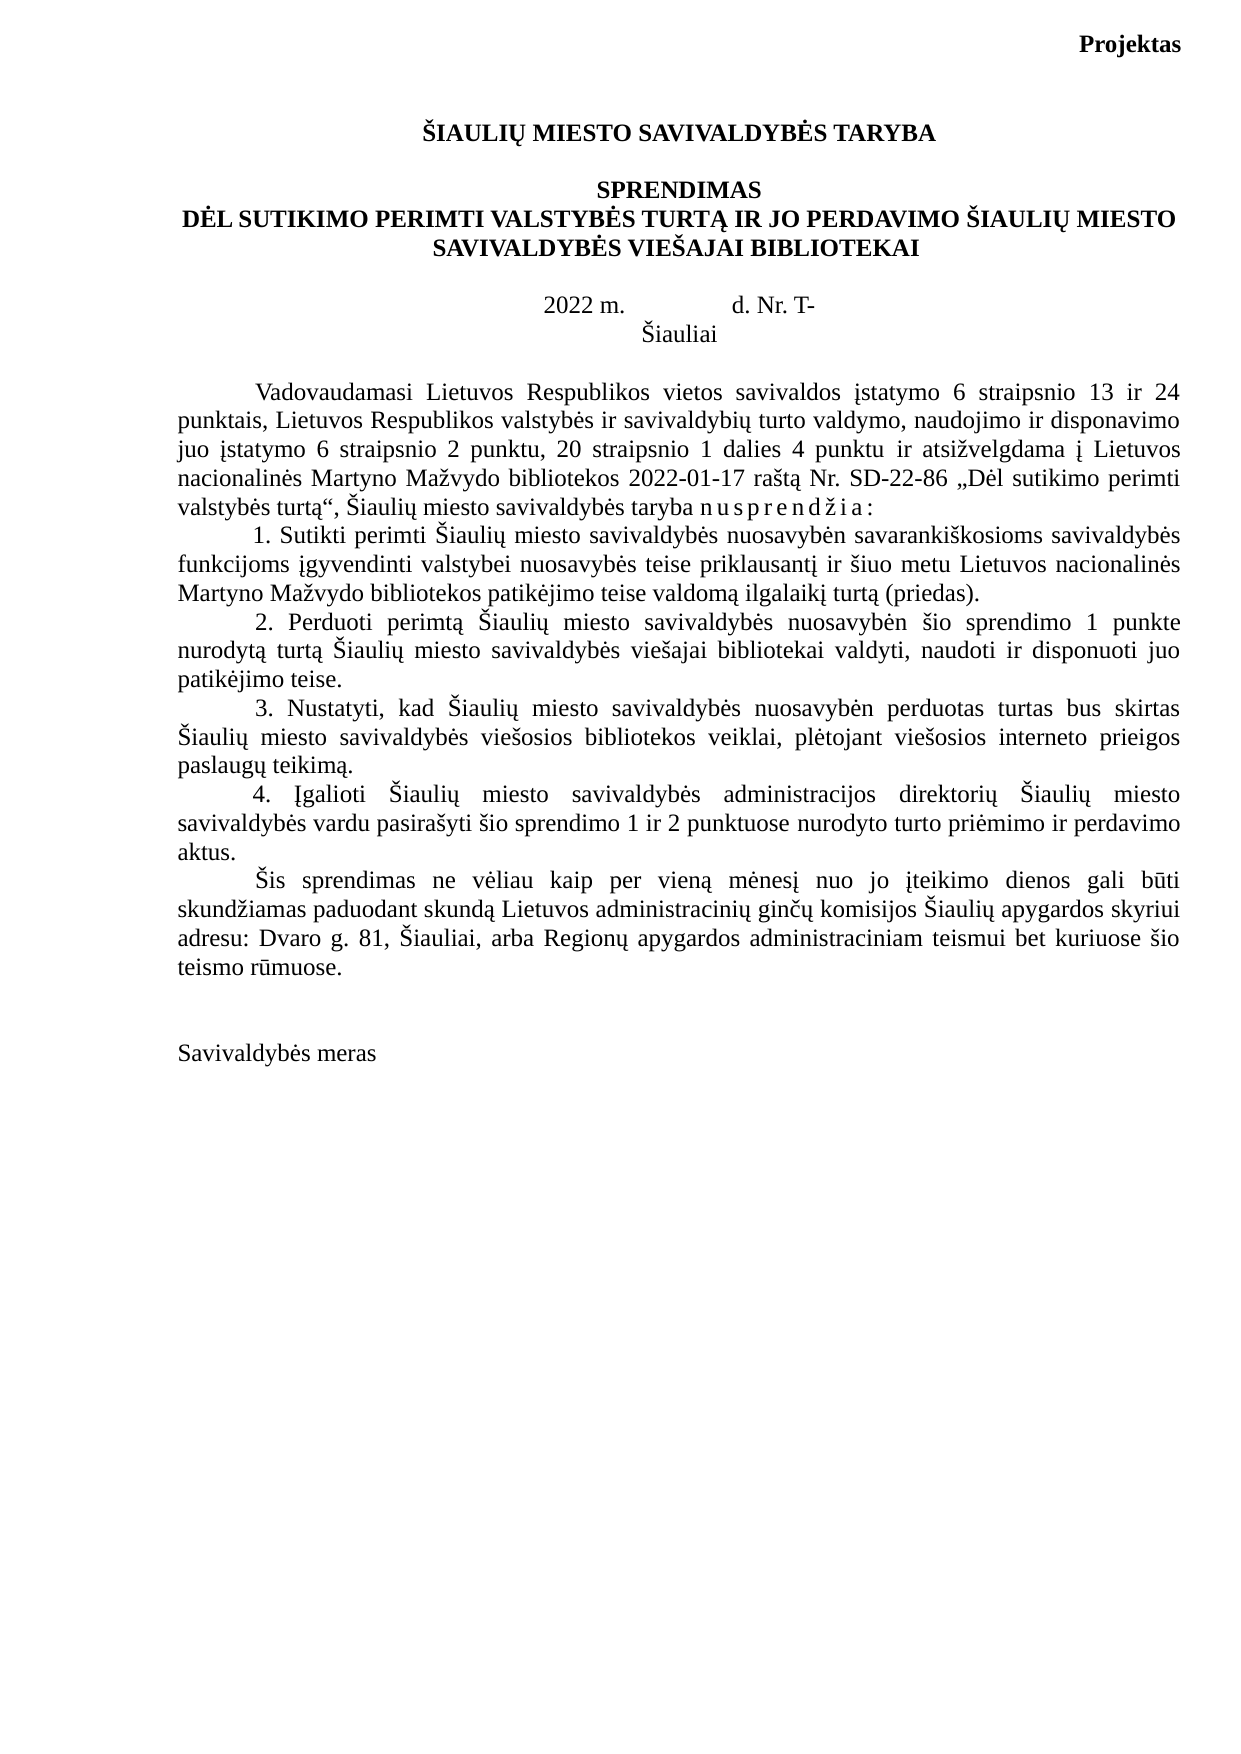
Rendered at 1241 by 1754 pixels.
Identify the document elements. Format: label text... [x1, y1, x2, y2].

text Šiauliai [177, 319, 1181, 348]
text DĖL SUTIKIMO PERIMTI VALSTYBĖS TURTĄ IR JO PERDAVIMO ŠIAULIŲ MIESTO SAVIVALDYBĖS VIEŠAJAI BIBLIOTEKAI [177, 204, 1181, 262]
text 1. Sutikti perimti Šiaulių miesto savivaldybės nuosavybėn savarankiškosioms savivaldybės funkcijoms įgyvendinti valstybei nuosavybės teise priklausantį ir šiuo metu Lietuvos nacionalinės Martyno Mažvydo bibliotekos patikėjimo teise valdomą ilgalaikį turtą (priedas). [177, 521, 1181, 607]
text Vadovaudamasi Lietuvos Respublikos vietos savivaldos įstatymo 6 straipsnio 13 ir 24 punktais, Lietuvos Respublikos valstybės ir savivaldybių turto valdymo, naudojimo ir disponavimo juo įstatymo 6 straipsnio 2 punktu, 20 straipsnio 1 dalies 4 punktu ir atsižvelgdama į Lietuvos nacionalinės Martyno Mažvydo bibliotekos 2022-01-17 raštą Nr. SD-22-86 „Dėl sutikimo perimti valstybės turtą“, Šiaulių miesto savivaldybės taryba nusprendžia: [177, 377, 1181, 521]
text 4. Įgalioti Šiaulių miesto savivaldybės administracijos direktorių Šiaulių miesto savivaldybės vardu pasirašyti šio sprendimo 1 ir 2 punktuose nurodyto turto priėmimo ir perdavimo aktus. [177, 779, 1181, 866]
text 2022 m. d. Nr. T- [177, 291, 1181, 319]
text SPRENDIMAS [177, 176, 1181, 204]
text ŠIAULIŲ MIESTO SAVIVALDYBĖS TARYBA [177, 118, 1181, 147]
text Šis sprendimas ne vėliau kaip per vieną mėnesį nuo jo įteikimo dienos gali būti skundžiamas paduodant skundą Lietuvos administracinių ginčų komisijos Šiaulių apygardos skyriui adresu: Dvaro g. 81, Šiauliai, arba Regionų apygardos administraciniam teismui bet kuriuose šio teismo rūmuose. [177, 866, 1181, 981]
text 2. Perduoti perimtą Šiaulių miesto savivaldybės nuosavybėn šio sprendimo 1 punkte nurodytą turtą Šiaulių miesto savivaldybės viešajai bibliotekai valdyti, naudoti ir disponuoti juo patikėjimo teise. [177, 607, 1181, 693]
text Savivaldybės meras [177, 1038, 1181, 1067]
text 3. Nustatyti, kad Šiaulių miesto savivaldybės nuosavybėn perduotas turtas bus skirtas Šiaulių miesto savivaldybės viešosios bibliotekos veiklai, plėtojant viešosios interneto prieigos paslaugų teikimą. [177, 693, 1181, 779]
